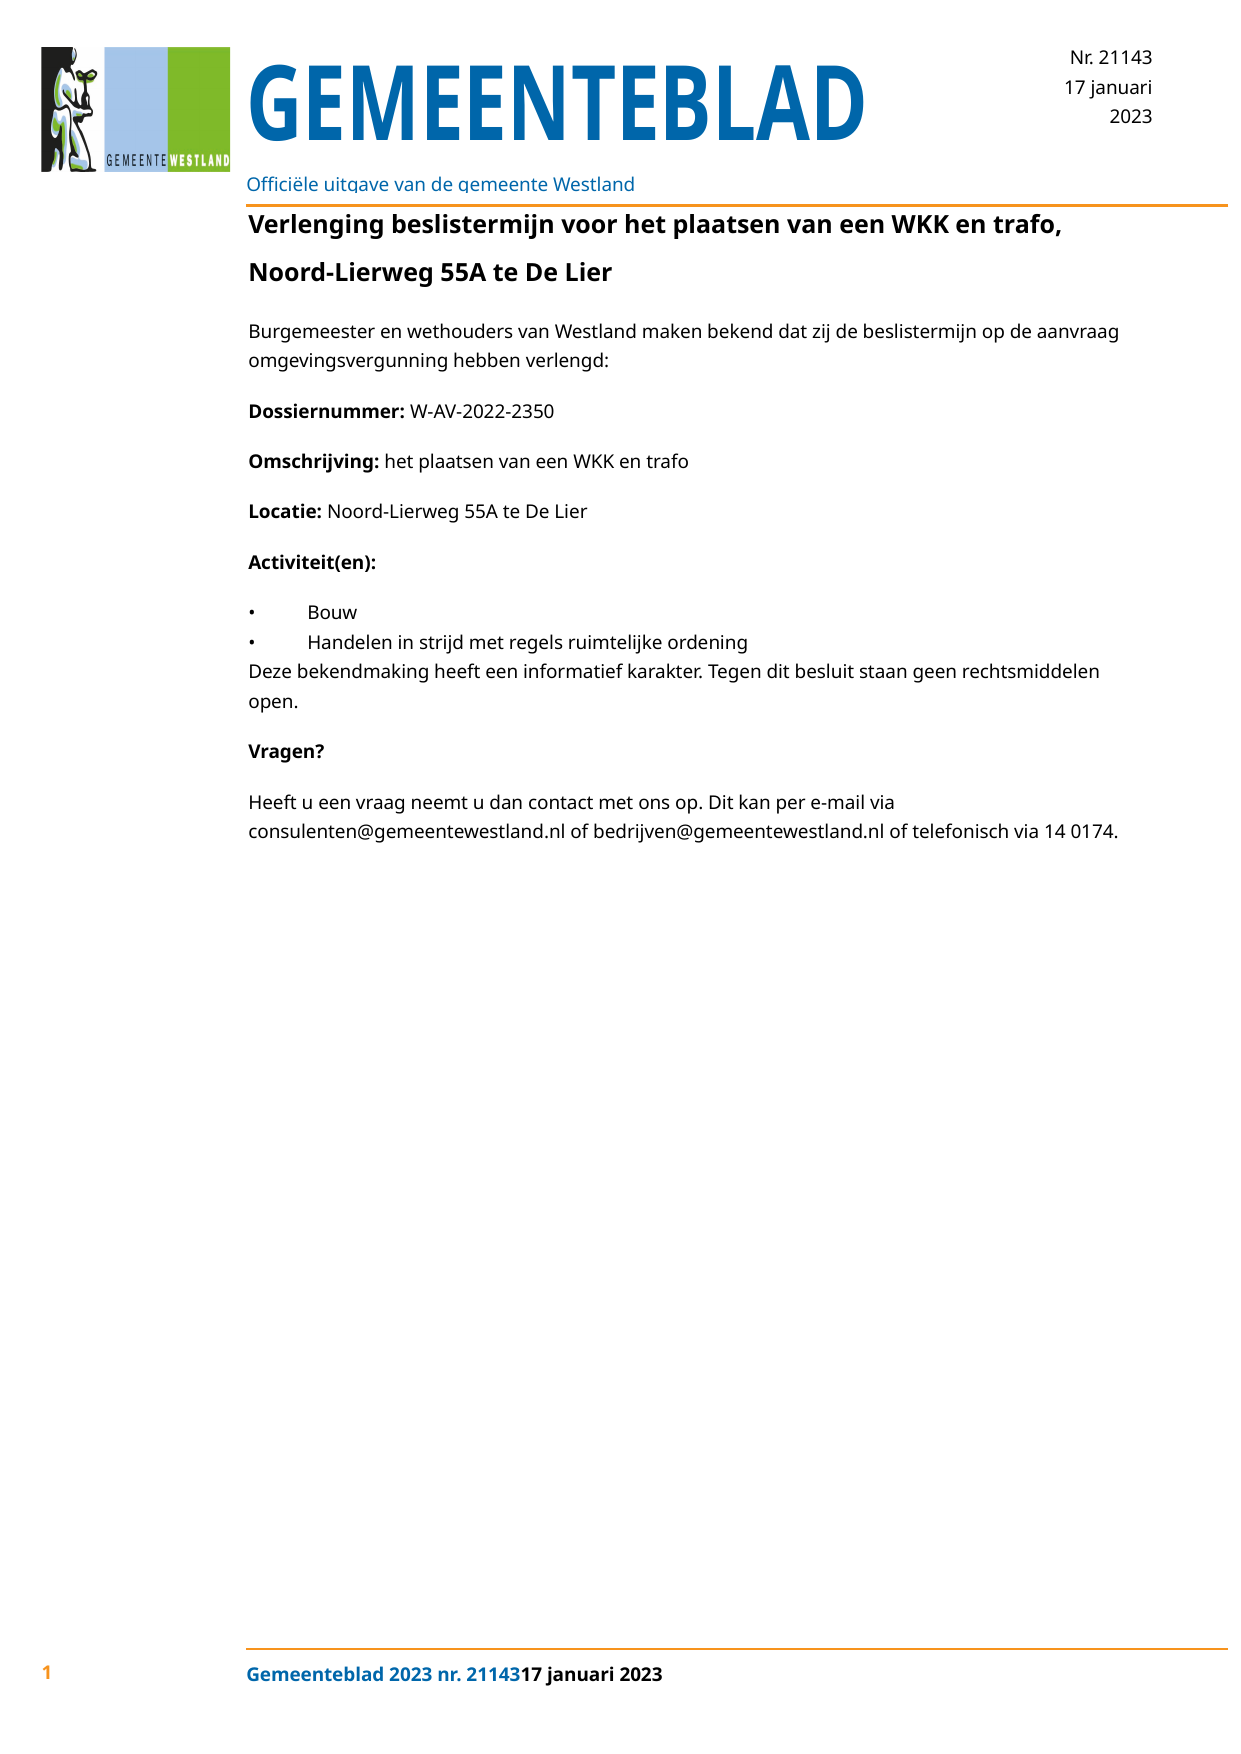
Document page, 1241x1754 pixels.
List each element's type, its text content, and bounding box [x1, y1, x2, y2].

text Verlenging beslistermijn voor het plaatsen van een WKK en trafo, Noord-Lierweg 55A te De Lier [248, 207, 1152, 288]
picture [41, 47, 231, 172]
list Bouw [248, 599, 1152, 625]
list Handelen in strijd met regels ruimtelijke ordening [248, 629, 1152, 655]
text Heeft u een vraag neemt u dan contact met ons op. Dit kan per e-mail via consulenten@gemeentewestland.nl of bedrijven@gemeentewestland.nl of telefonisch via 14 0174. [248, 789, 1152, 844]
text Burgemeester en wethouders van Westland maken bekend dat zij de beslistermijn op de aanvraag omgevingsvergunning hebben verlengd: [248, 318, 1152, 373]
text Activiteit(en): [248, 549, 1152, 575]
text Locatie: Noord-Lierweg 55A te De Lier [248, 499, 1152, 524]
text Deze bekendmaking heeft een informatief karakter. Tegen dit besluit staan geen rechtsmiddelen open. [248, 659, 1152, 714]
text Vragen? [248, 739, 1152, 764]
text Omschrijving: het plaatsen van een WKK en trafo [248, 448, 1152, 474]
text Dossiernummer: W-AV-2022-2350 [248, 398, 1152, 424]
